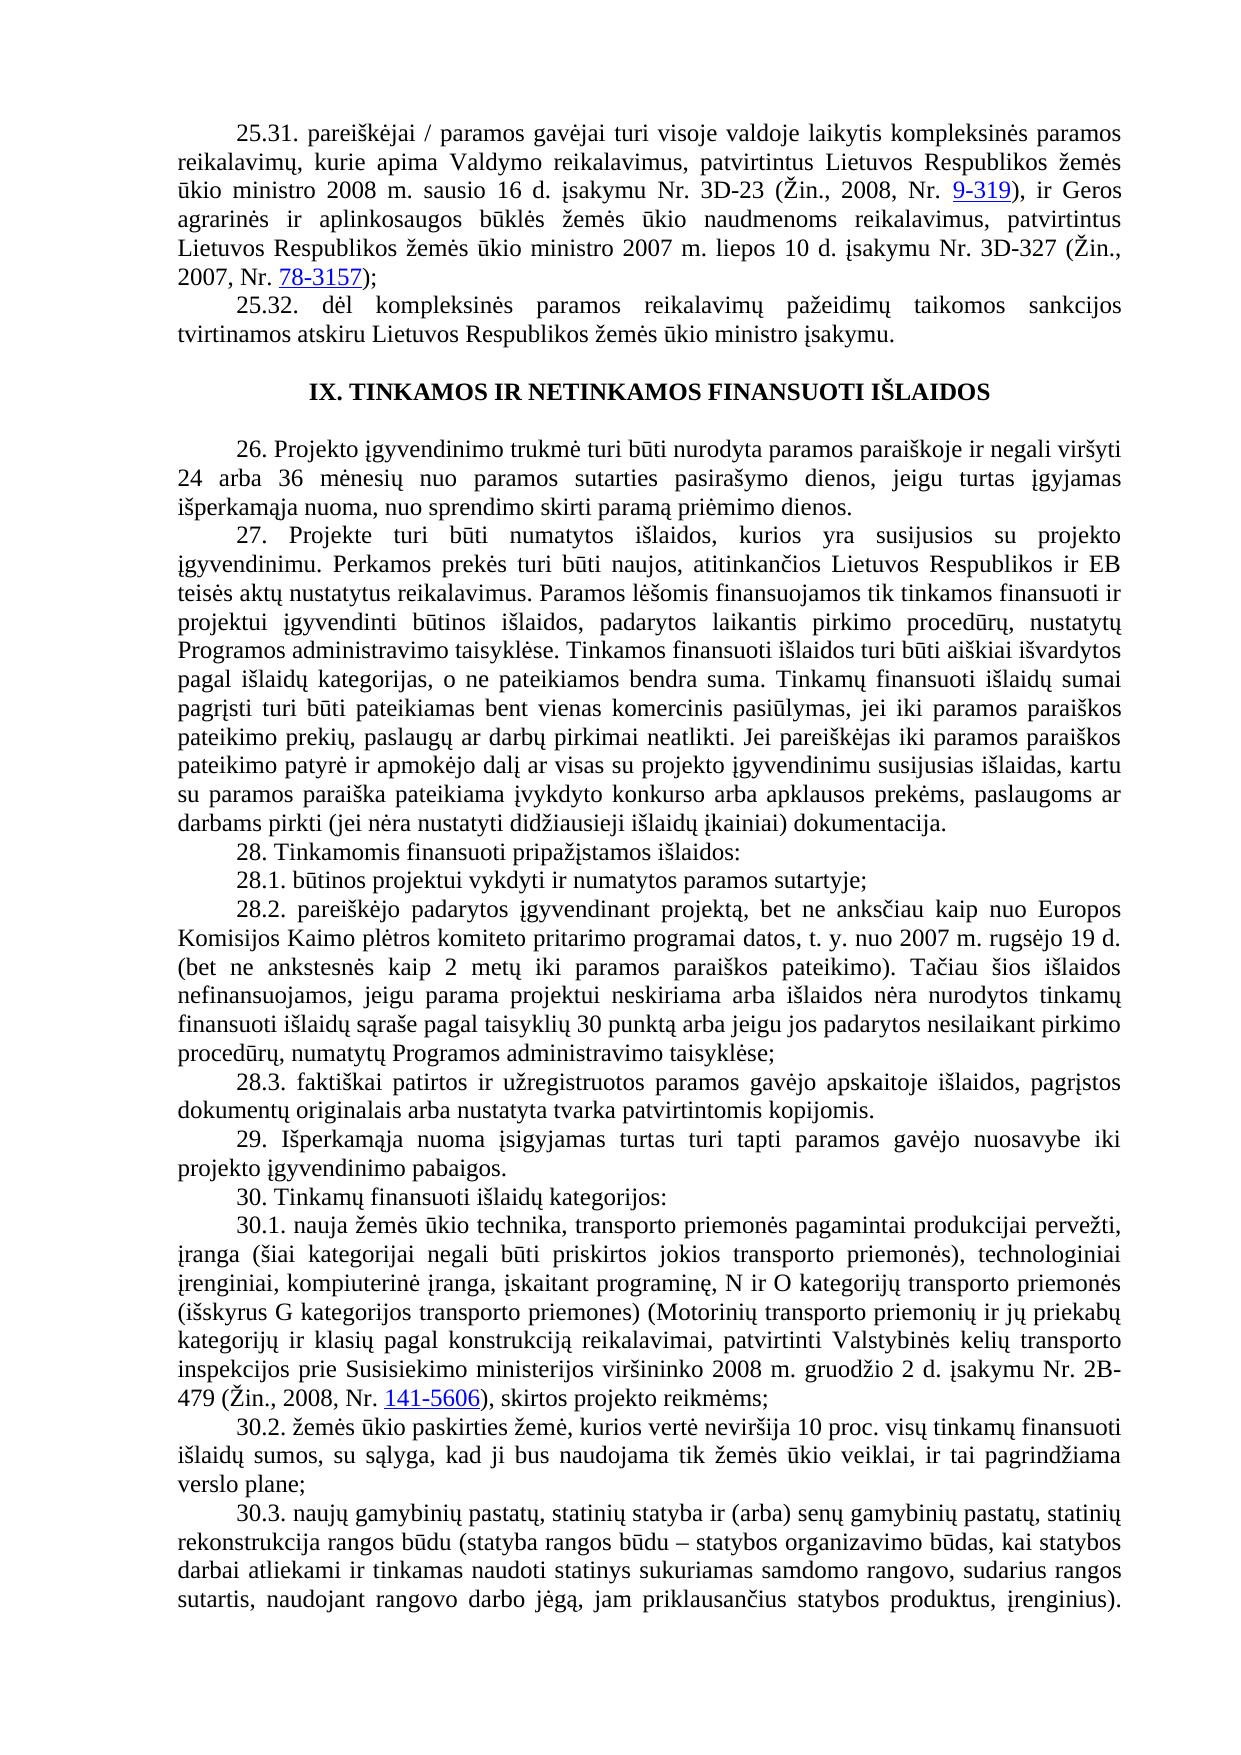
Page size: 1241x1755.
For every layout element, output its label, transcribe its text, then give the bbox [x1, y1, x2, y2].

text 25.31. pareiškėjai / paramos gavėjai turi visoje valdoje laikytis kompleksinės paramos reikalavimų, kurie apima Valdymo reikalavimus, patvirtintus Lietuvos Respublikos žemės ūkio ministro 2008 m. sausio 16 d. įsakymu Nr. 3D-23 (Žin., 2008, Nr. 9-319), ir Geros agrarinės ir aplinkosaugos būklės žemės ūkio naudmenoms reikalavimus, patvirtintus Lietuvos Respublikos žemės ūkio ministro 2007 m. liepos 10 d. įsakymu Nr. 3D-327 (Žin., 2007, Nr. 78-3157); [177, 118, 1122, 291]
text 26. Projekto įgyvendinimo trukmė turi būti nurodyta paramos paraiškoje ir negali viršyti 24 arba 36 mėnesių nuo paramos sutarties pasirašymo dienos, jeigu turtas įgyjamas išperkamąja nuoma, nuo sprendimo skirti paramą priėmimo dienos. [177, 434, 1122, 521]
text 30.1. nauja žemės ūkio technika, transporto priemonės pagamintai produkcijai pervežti, įranga (šiai kategorijai negali būti priskirtos jokios transporto priemonės), technologiniai įrenginiai, kompiuterinė įranga, įskaitant programinę, N ir O kategorijų transporto priemonės (išskyrus G kategorijos transporto priemones) (Motorinių transporto priemonių ir jų priekabų kategorijų ir klasių pagal konstrukciją reikalavimai, patvirtinti Valstybinės kelių transporto inspekcijos prie Susisiekimo ministerijos viršininko 2008 m. gruodžio 2 d. įsakymu Nr. 2B-479 (Žin., 2008, Nr. 141-5606), skirtos projekto reikmėms; [177, 1211, 1122, 1412]
text 28. Tinkamomis finansuoti pripažįstamos išlaidos: [177, 837, 1122, 866]
text 29. Išperkamąja nuoma įsigyjamas turtas turi tapti paramos gavėjo nuosavybe iki projekto įgyvendinimo pabaigos. [177, 1124, 1122, 1182]
text 30. Tinkamų finansuoti išlaidų kategorijos: [177, 1182, 1122, 1211]
text 28.2. pareiškėjo padarytos įgyvendinant projektą, bet ne anksčiau kaip nuo Europos Komisijos Kaimo plėtros komiteto pritarimo programai datos, t. y. nuo 2007 m. rugsėjo 19 d. (bet ne ankstesnės kaip 2 metų iki paramos paraiškos pateikimo). Tačiau šios išlaidos nefinansuojamos, jeigu parama projektui neskiriama arba išlaidos nėra nurodytos tinkamų finansuoti išlaidų sąraše pagal taisyklių 30 punktą arba jeigu jos padarytos nesilaikant pirkimo procedūrų, numatytų Programos administravimo taisyklėse; [177, 894, 1122, 1067]
text 27. Projekte turi būti numatytos išlaidos, kurios yra susijusios su projekto įgyvendinimu. Perkamos prekės turi būti naujos, atitinkančios Lietuvos Respublikos ir EB teisės aktų nustatytus reikalavimus. Paramos lėšomis finansuojamos tik tinkamos finansuoti ir projektui įgyvendinti būtinos išlaidos, padarytos laikantis pirkimo procedūrų, nustatytų Programos administravimo taisyklėse. Tinkamos finansuoti išlaidos turi būti aiškiai išvardytos pagal išlaidų kategorijas, o ne pateikiamos bendra suma. Tinkamų finansuoti išlaidų sumai pagrįsti turi būti pateikiamas bent vienas komercinis pasiūlymas, jei iki paramos paraiškos pateikimo prekių, paslaugų ar darbų pirkimai neatlikti. Jei pareiškėjas iki paramos paraiškos pateikimo patyrė ir apmokėjo dalį ar visas su projekto įgyvendinimu susijusias išlaidas, kartu su paramos paraiška pateikiama įvykdyto konkurso arba apklausos prekėms, paslaugoms ar darbams pirkti (jei nėra nustatyti didžiausieji išlaidų įkainiai) dokumentacija. [177, 521, 1122, 837]
text 28.1. būtinos projektui vykdyti ir numatytos paramos sutartyje; [177, 866, 1122, 894]
text 28.3. faktiškai patirtos ir užregistruotos paramos gavėjo apskaitoje išlaidos, pagrįstos dokumentų originalais arba nustatyta tvarka patvirtintomis kopijomis. [177, 1067, 1122, 1124]
text 25.32. dėl kompleksinės paramos reikalavimų pažeidimų taikomos sankcijos tvirtinamos atskiru Lietuvos Respublikos žemės ūkio ministro įsakymu. [177, 291, 1122, 348]
text IX. TINKAMOS IR NETINKAMOS FINANSUOTI IŠLAIDOS [177, 377, 1122, 406]
text 30.2. žemės ūkio paskirties žemė, kurios vertė neviršija 10 proc. visų tinkamų finansuoti išlaidų sumos, su sąlyga, kad ji bus naudojama tik žemės ūkio veiklai, ir tai pagrindžiama verslo plane; [177, 1412, 1122, 1498]
text 30.3. naujų gamybinių pastatų, statinių statyba ir (arba) senų gamybinių pastatų, statinių rekonstrukcija rangos būdu (statyba rangos būdu – statybos organizavimo būdas, kai statybos darbai atliekami ir tinkamas naudoti statinys sukuriamas samdomo rangovo, sudarius rangos sutartis, naudojant rangovo darbo jėgą, jam priklausančius statybos produktus, įrenginius). [177, 1498, 1122, 1613]
